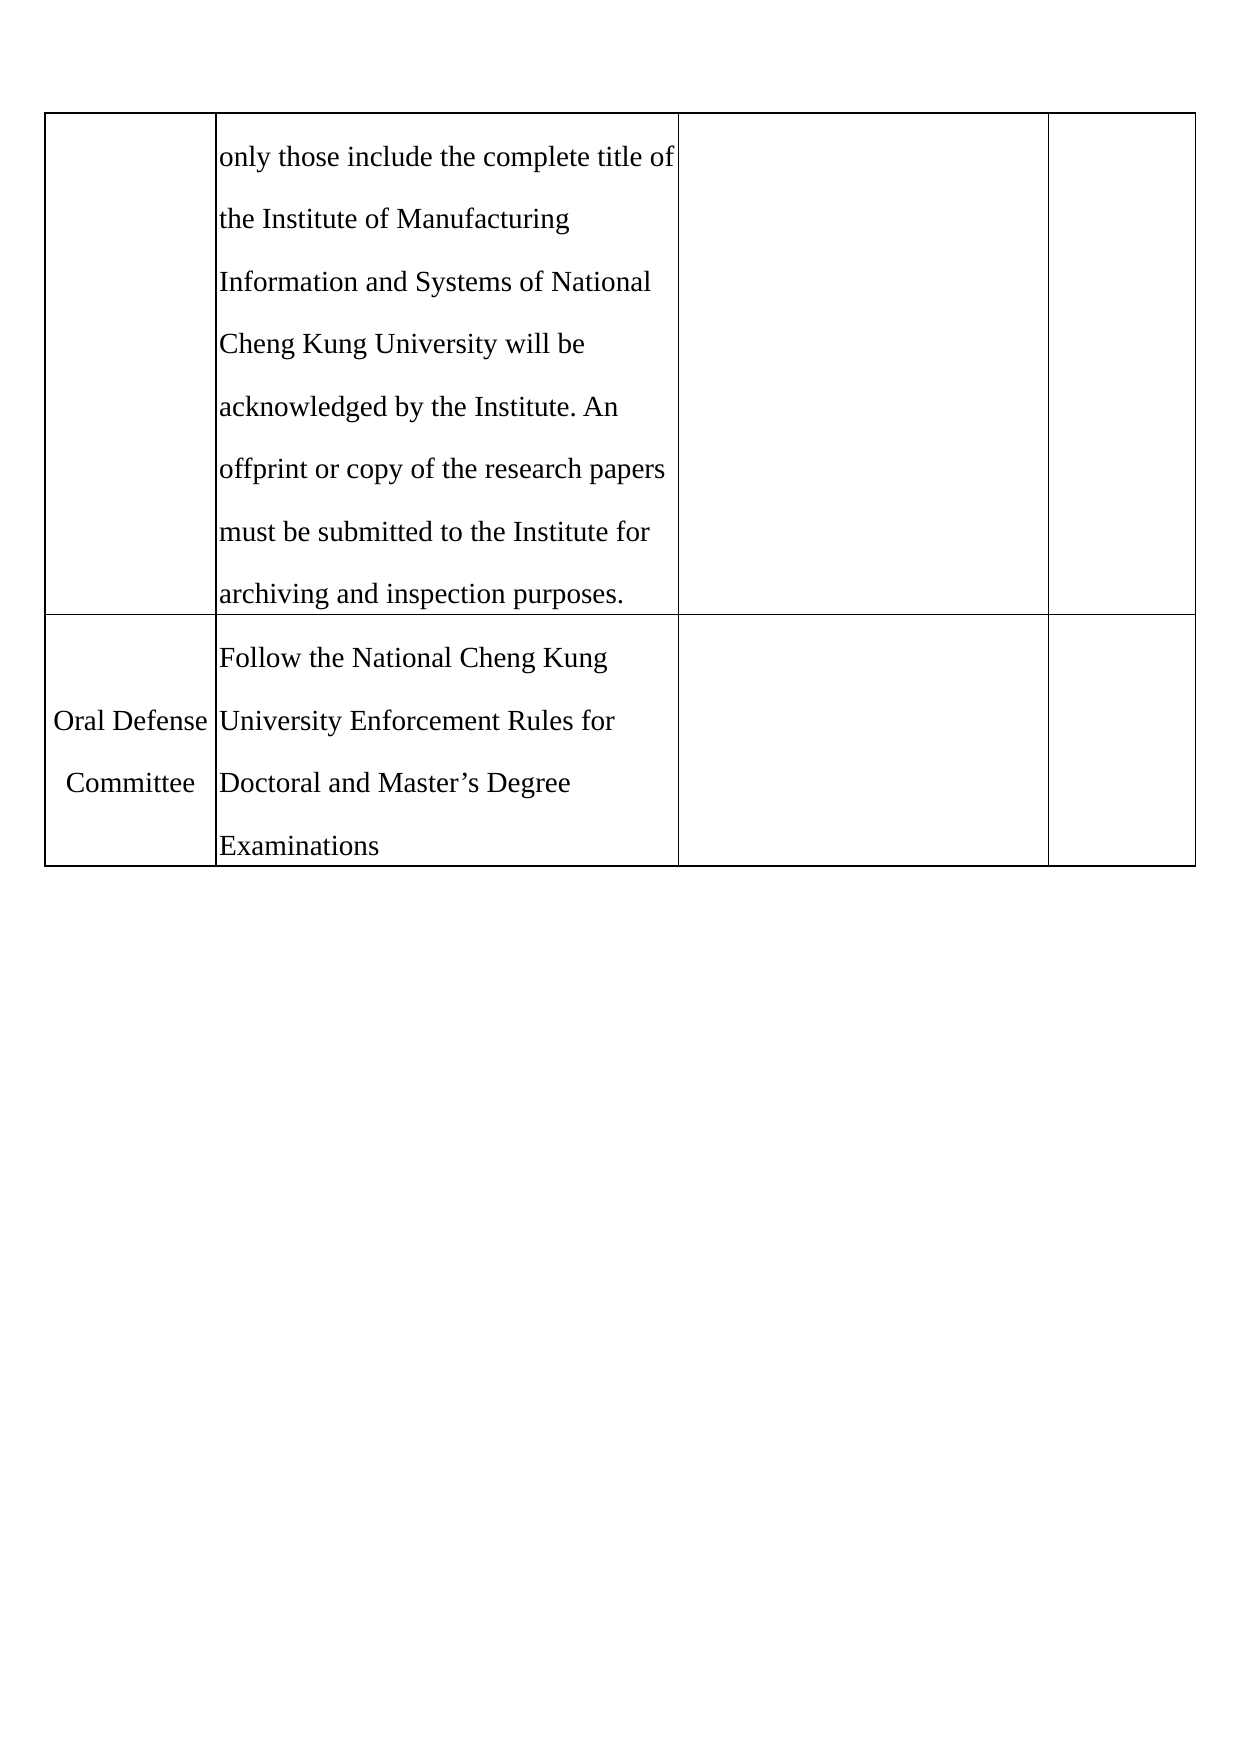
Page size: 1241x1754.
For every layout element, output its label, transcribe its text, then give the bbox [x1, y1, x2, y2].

table_cell only those include the complete title of the Institute of Manufacturing Information and Systems of National Cheng Kung University will be acknowledged by the Institute. An offprint or copy of the research papers must be submitted to the Institute for archiving and inspection purposes. [217, 114, 678, 614]
table_cell Follow the National Cheng Kung University Enforcement Rules for Doctoral and Master’s Degree Examinations [217, 615, 678, 865]
table_cell [1049, 615, 1195, 865]
table_cell [679, 114, 1048, 614]
table_cell [1049, 114, 1195, 614]
table_cell Oral Defense Committee [46, 615, 215, 865]
table_cell [679, 615, 1048, 865]
table_cell [46, 114, 215, 614]
